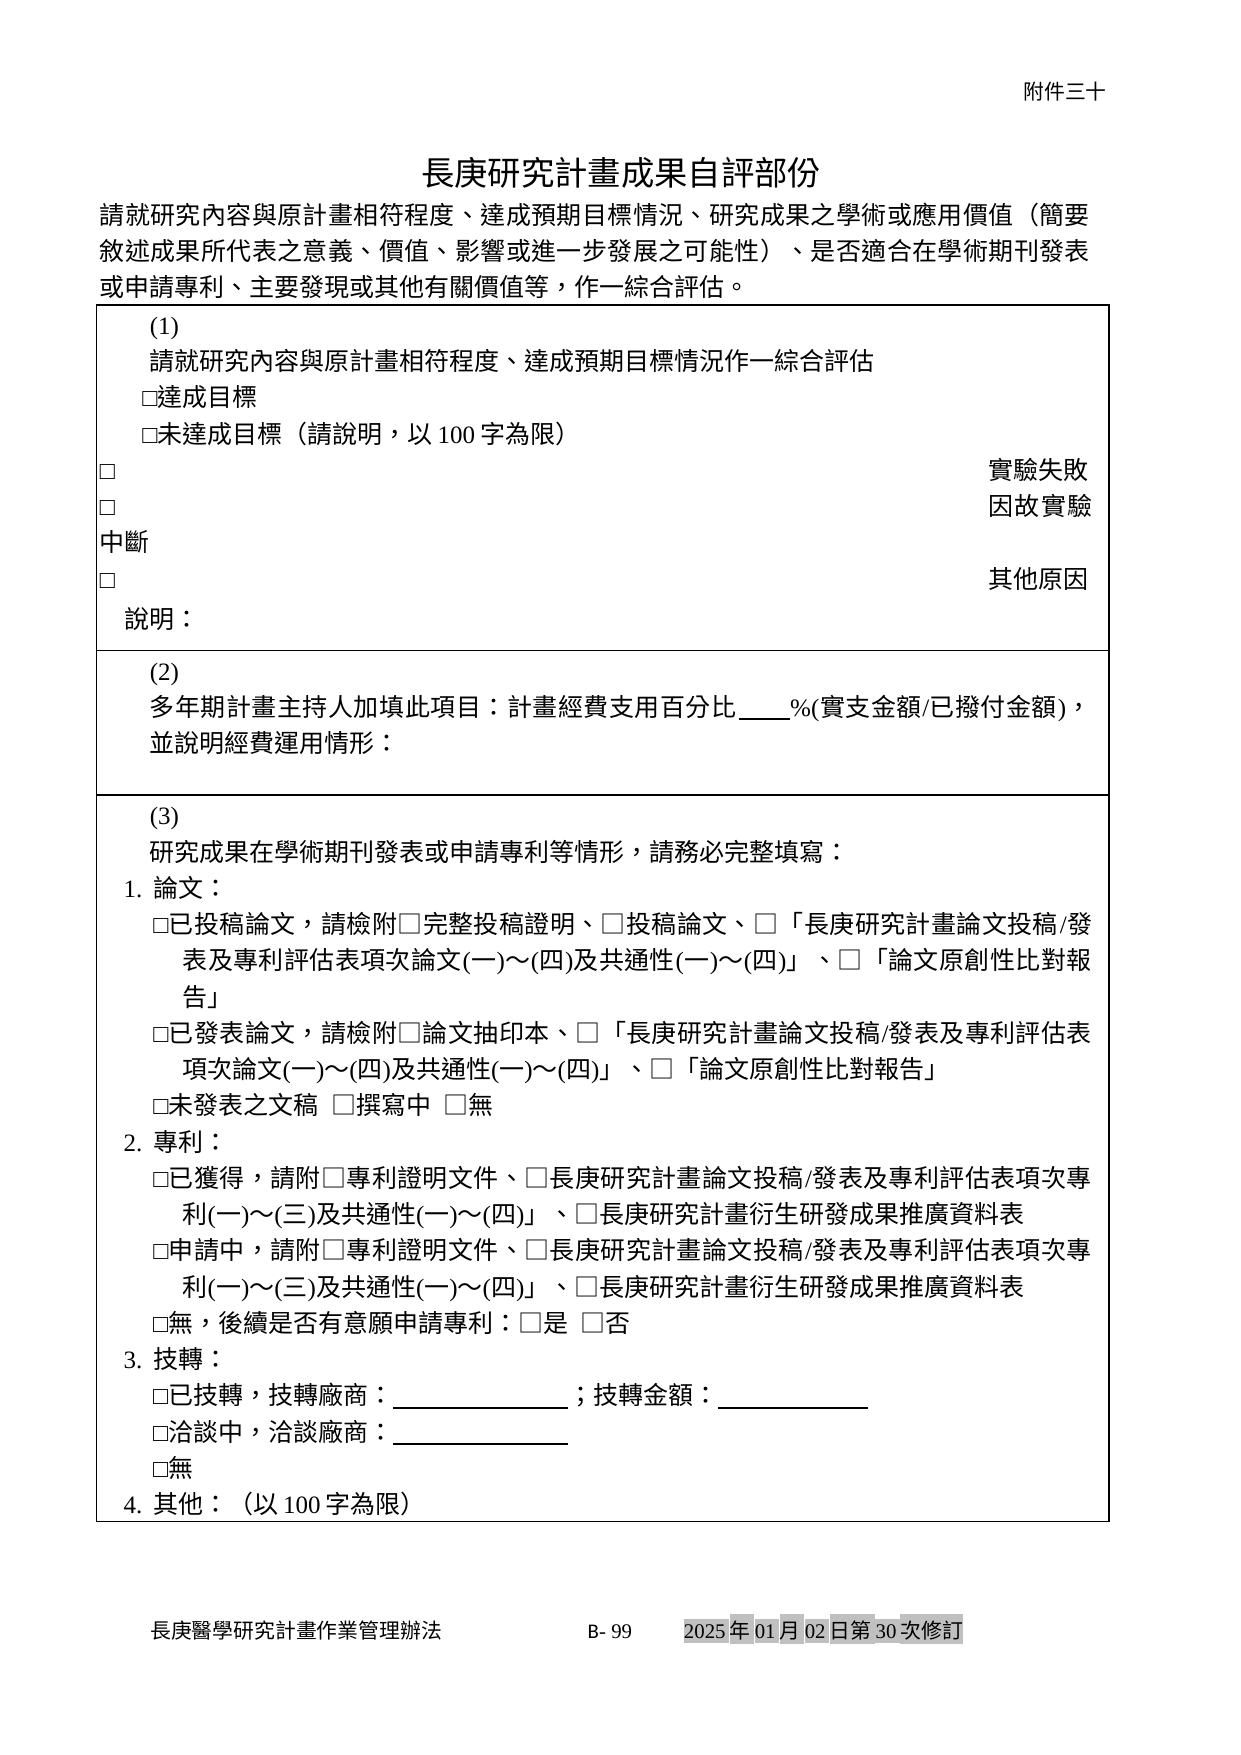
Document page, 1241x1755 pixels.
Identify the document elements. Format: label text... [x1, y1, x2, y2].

table_cell 請就研究內容與原計畫相符程度、達成預期目標情況作一綜合評估 □達成目標 □未達成目標（請說明，以100字為限） 實驗失敗 因故實驗中斷 其他原因 說明： [97, 306, 1108, 649]
table_cell 研究成果在學術期刊發表或申請專利等情形，請務必完整填寫： 論文： □已投稿論文，請檢附□完整投稿證明、□投稿論文、□「長庚研究計畫論文投稿/發表及專利評估表項次論文(一)～(四)及共通性(一)～(四)」、□「論文原創性比對報告」 □已發表論文，請檢附□論文抽印本、□「長庚研究計畫論文投稿/發表及專利評估表項次論文(一)～(四)及共通性(一)～(四)」、□「論文原創性比對報告」 □未發表之文稿 □撰寫中 □無 專利： □已獲得，請附□專利證明文件、□長庚研究計畫論文投稿/發表及專利評估表項次專利(一)～(三)及共通性(一)～(四)」、□長庚研究計畫衍生研發成果推廣資料表 □申請中，請附□專利證明文件、□長庚研究計畫論文投稿/發表及專利評估表項次專利(一)～(三)及共通性(一)～(四)」、□長庚研究計畫衍生研發成果推廣資料表 □無，後續是否有意願申請專利：□是 □否 技轉： □已技轉，技轉廠商： ；技轉金額： □洽談中，洽談廠商： □無 其他：（以100字為限） [97, 796, 1108, 1521]
table_header 請就研究內容與原計畫相符程度、達成預期目標情況、研究成果之學術或應用價值（簡要敘述成果所代表之意義、價值、影響或進一步發展之可能性）、是否適合在學術期刊發表或申請專利、主要發現或其他有關價值等，作一綜合評估。 [97, 195, 1109, 304]
table_cell 多年期計畫主持人加填此項目：計畫經費支用百分比 %(實支金額/已撥付金額)，並說明經費運用情形： [97, 651, 1108, 794]
text 長庚研究計畫成果自評部份 [150, 147, 1092, 195]
